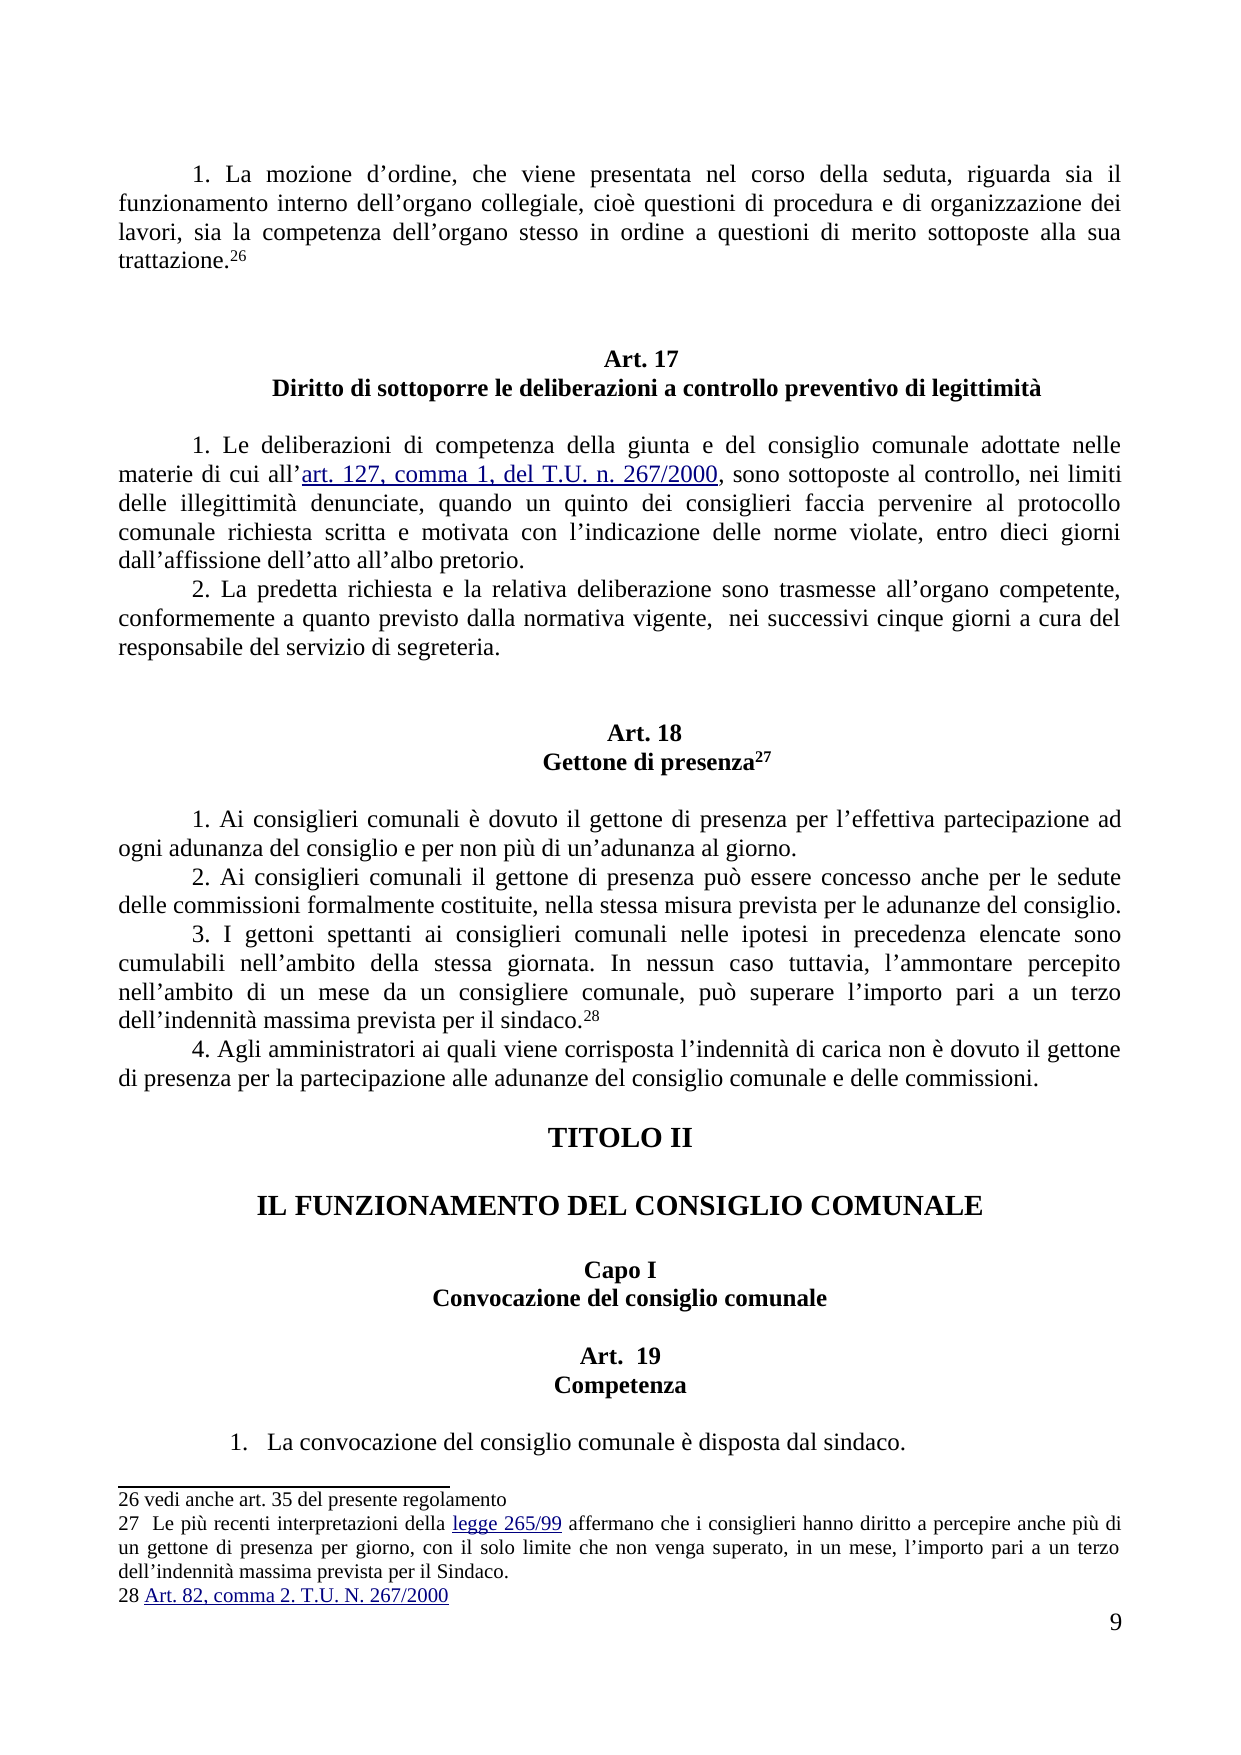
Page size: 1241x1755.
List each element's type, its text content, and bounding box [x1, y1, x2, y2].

text Art. 19 [118, 1341, 1122, 1370]
text Art. 82, comma 2. T.U. N. 267/2000 [118, 1583, 1122, 1607]
text 2. La predetta richiesta e la relativa deliberazione sono trasmesse all’organo competente, conformemente a quanto previsto dalla normativa vigente, nei successivi cinque giorni a cura del responsabile del servizio di segreteria. [118, 574, 1122, 661]
text Convocazione del consiglio comunale [118, 1283, 1122, 1312]
text Diritto di sottoporre le deliberazioni a controllo preventivo di legittimità [192, 373, 1122, 402]
text IL FUNZIONAMENTO DEL CONSIGLIO COMUNALE [118, 1188, 1122, 1221]
text Art. 17 [192, 344, 1122, 373]
text 4. Agli amministratori ai quali viene corrisposta l’indennità di carica non è dovuto il gettone di presenza per la partecipazione alle adunanze del consiglio comunale e delle commissioni. [118, 1034, 1122, 1092]
text Gettone di presenza [192, 747, 1122, 776]
text TITOLO II [118, 1121, 1122, 1154]
text 1. Le deliberazioni di competenza della giunta e del consiglio comunale adottate nelle materie di cui all’art. 127, comma 1, del T.U. n. 267/2000, sono sottoposte al controllo, nei limiti delle illegittimità denunciate, quando un quinto dei consiglieri faccia pervenire al protocollo comunale richiesta scritta e motivata con l’indicazione delle norme violate, entro dieci giorni dall’affissione dell’atto all’albo pretorio. [118, 431, 1122, 574]
text Art. 18 [192, 718, 1122, 747]
text 1. Ai consiglieri comunali è dovuto il gettone di presenza per l’effettiva partecipazione ad ogni adunanza del consiglio e per non più di un’adunanza al giorno. [118, 804, 1122, 862]
text 3. I gettoni spettanti ai consiglieri comunali nelle ipotesi in precedenza elencate sono cumulabili nell’ambito della stessa giornata. In nessun caso tuttavia, l’ammontare percepito nell’ambito di un mese da un consigliere comunale, può superare l’importo pari a un terzo dell’indennità massima prevista per il sindaco. [118, 919, 1122, 1034]
text Capo I [118, 1255, 1122, 1283]
text Le più recenti interpretazioni della legge 265/99 affermano che i consiglieri hanno diritto a percepire anche più di un gettone di presenza per giorno, con il solo limite che non venga superato, in un mese, l’importo pari a un terzo dell’indennità massima prevista per il Sindaco. [118, 1511, 1122, 1583]
text vedi anche art. 35 del presente regolamento [118, 1487, 1122, 1511]
list La convocazione del consiglio comunale è disposta dal sindaco. [229, 1427, 1122, 1456]
text 1. La mozione d’ordine, che viene presentata nel corso della seduta, riguarda sia il funzionamento interno dell’organo collegiale, cioè questioni di procedura e di organizzazione dei lavori, sia la competenza dell’organo stesso in ordine a questioni di merito sottoposte alla sua trattazione. [118, 159, 1122, 274]
text 2. Ai consiglieri comunali il gettone di presenza può essere concesso anche per le sedute delle commissioni formalmente costituite, nella stessa misura prevista per le adunanze del consiglio. [118, 862, 1122, 919]
subtitle Competenza [118, 1370, 1122, 1398]
